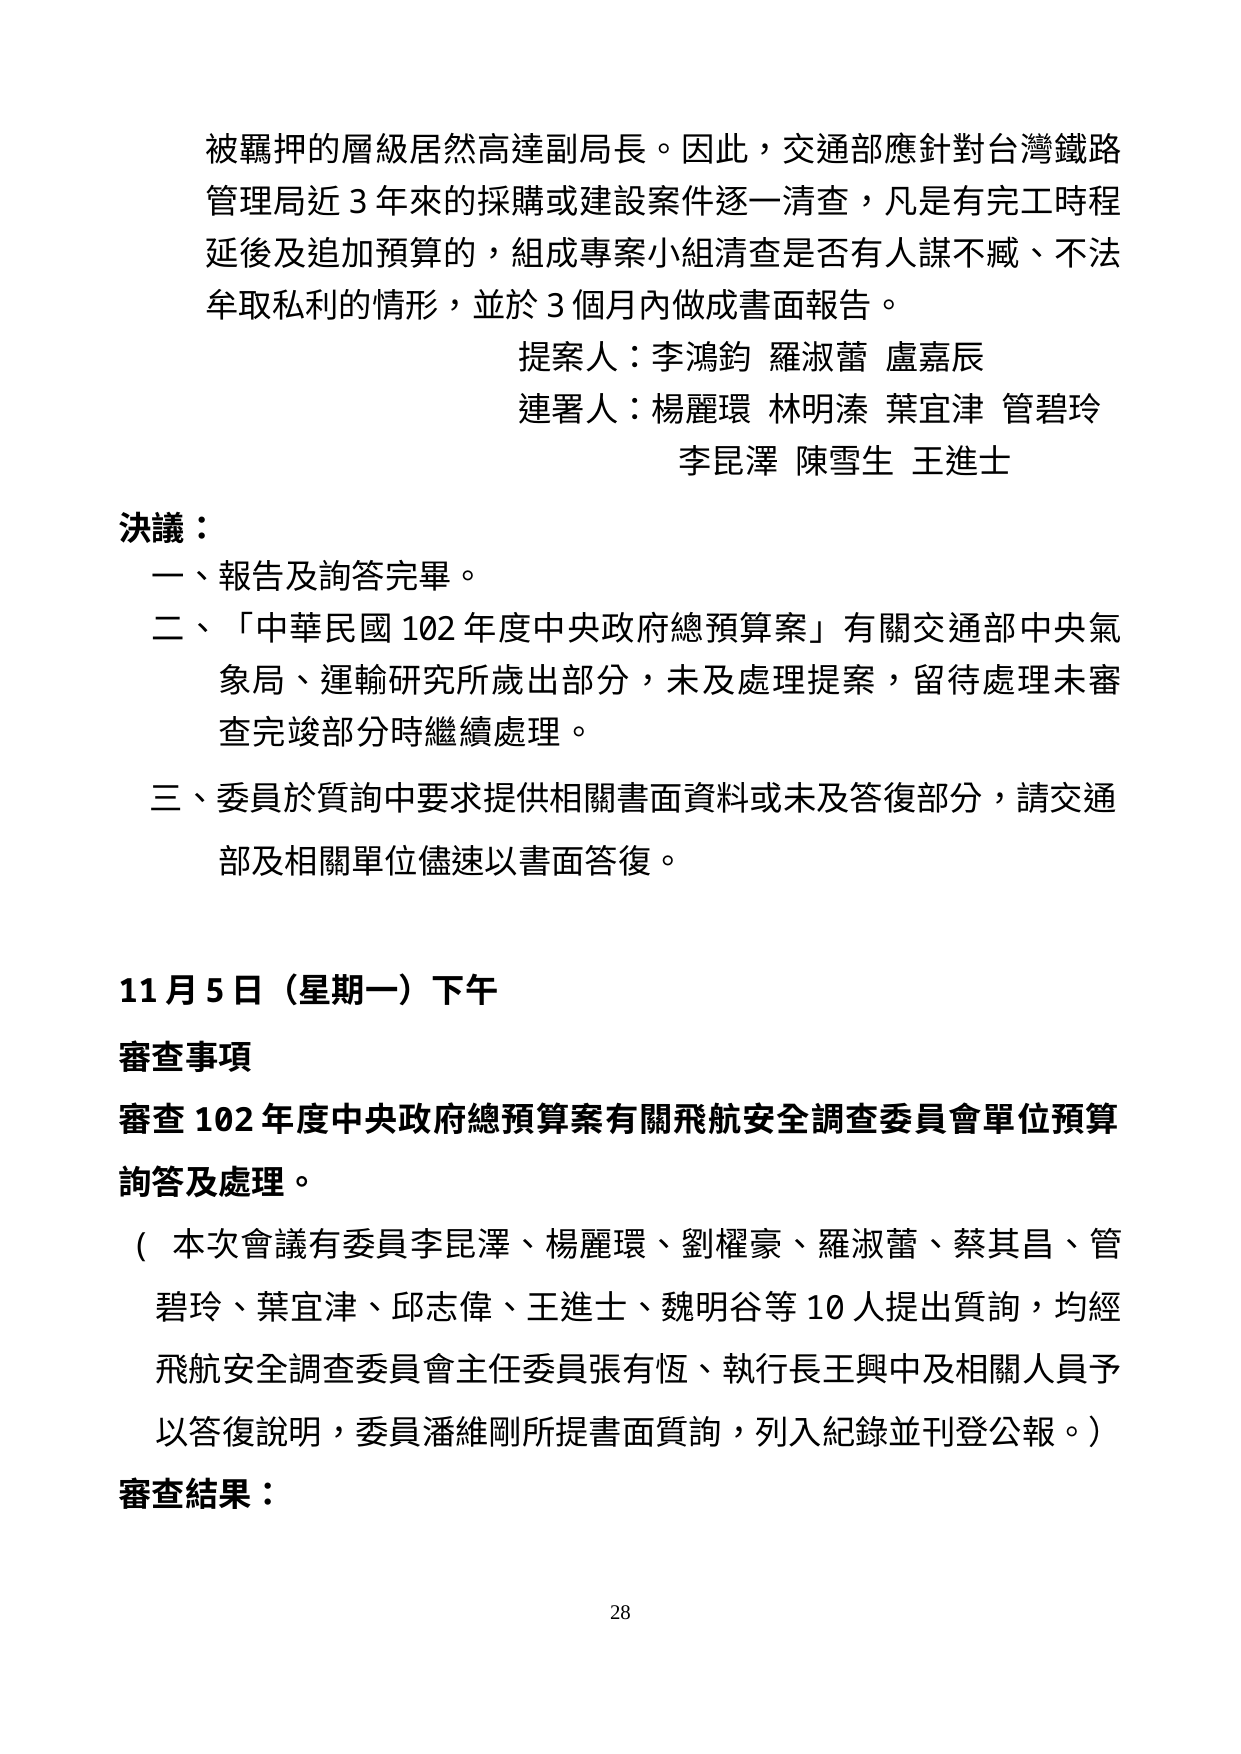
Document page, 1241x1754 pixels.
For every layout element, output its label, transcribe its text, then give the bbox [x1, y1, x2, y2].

text 11月5日（星期一）下午 [118, 961, 1122, 1013]
text 決議： [118, 484, 1122, 546]
text ( 本次會議有委員李昆澤、楊麗環、劉櫂豪、羅淑蕾、蔡其昌、管碧玲、葉宜津、邱志偉、王進士、魏明谷等10人提出質詢，均經飛航安全調查委員會主任委員張有恆、執行長王興中及相關人員予以答復說明，委員潘維剛所提書面質詢，列入紀錄並刊登公報。） [110, 1201, 1122, 1451]
text 一、報告及詢答完畢。 [118, 546, 1122, 598]
text 審查結果： [118, 1451, 1122, 1513]
text 二、「中華民國102年度中央政府總預算案」有關交通部中央氣象局、運輸研究所歲出部分，未及處理提案，留待處理未審查完竣部分時繼續處理。 [152, 598, 1122, 755]
text 被羈押的層級居然高達副局長。因此，交通部應針對台灣鐵路管理局近3年來的採購或建設案件逐一清查，凡是有完工時程延後及追加預算的，組成專案小組清查是否有人謀不臧、不法牟取私利的情形，並於3個月內做成書面報告。 [142, 119, 1122, 328]
text 三、委員於質詢中要求提供相關書面資料或未及答復部分，請交通部及相關單位儘速以書面答復。 [149, 755, 1122, 880]
text 提案人：李鴻鈞 羅淑蕾 盧嘉辰 [118, 328, 1122, 380]
text 審查事項 [118, 1013, 1122, 1076]
text 審查102年度中央政府總預算案有關飛航安全調查委員會單位預算詢答及處理。 [118, 1076, 1122, 1201]
text 李昆澤 陳雪生 王進士 [118, 432, 1122, 484]
text 連署人：楊麗環 林明溱 葉宜津 管碧玲 [118, 380, 1122, 432]
